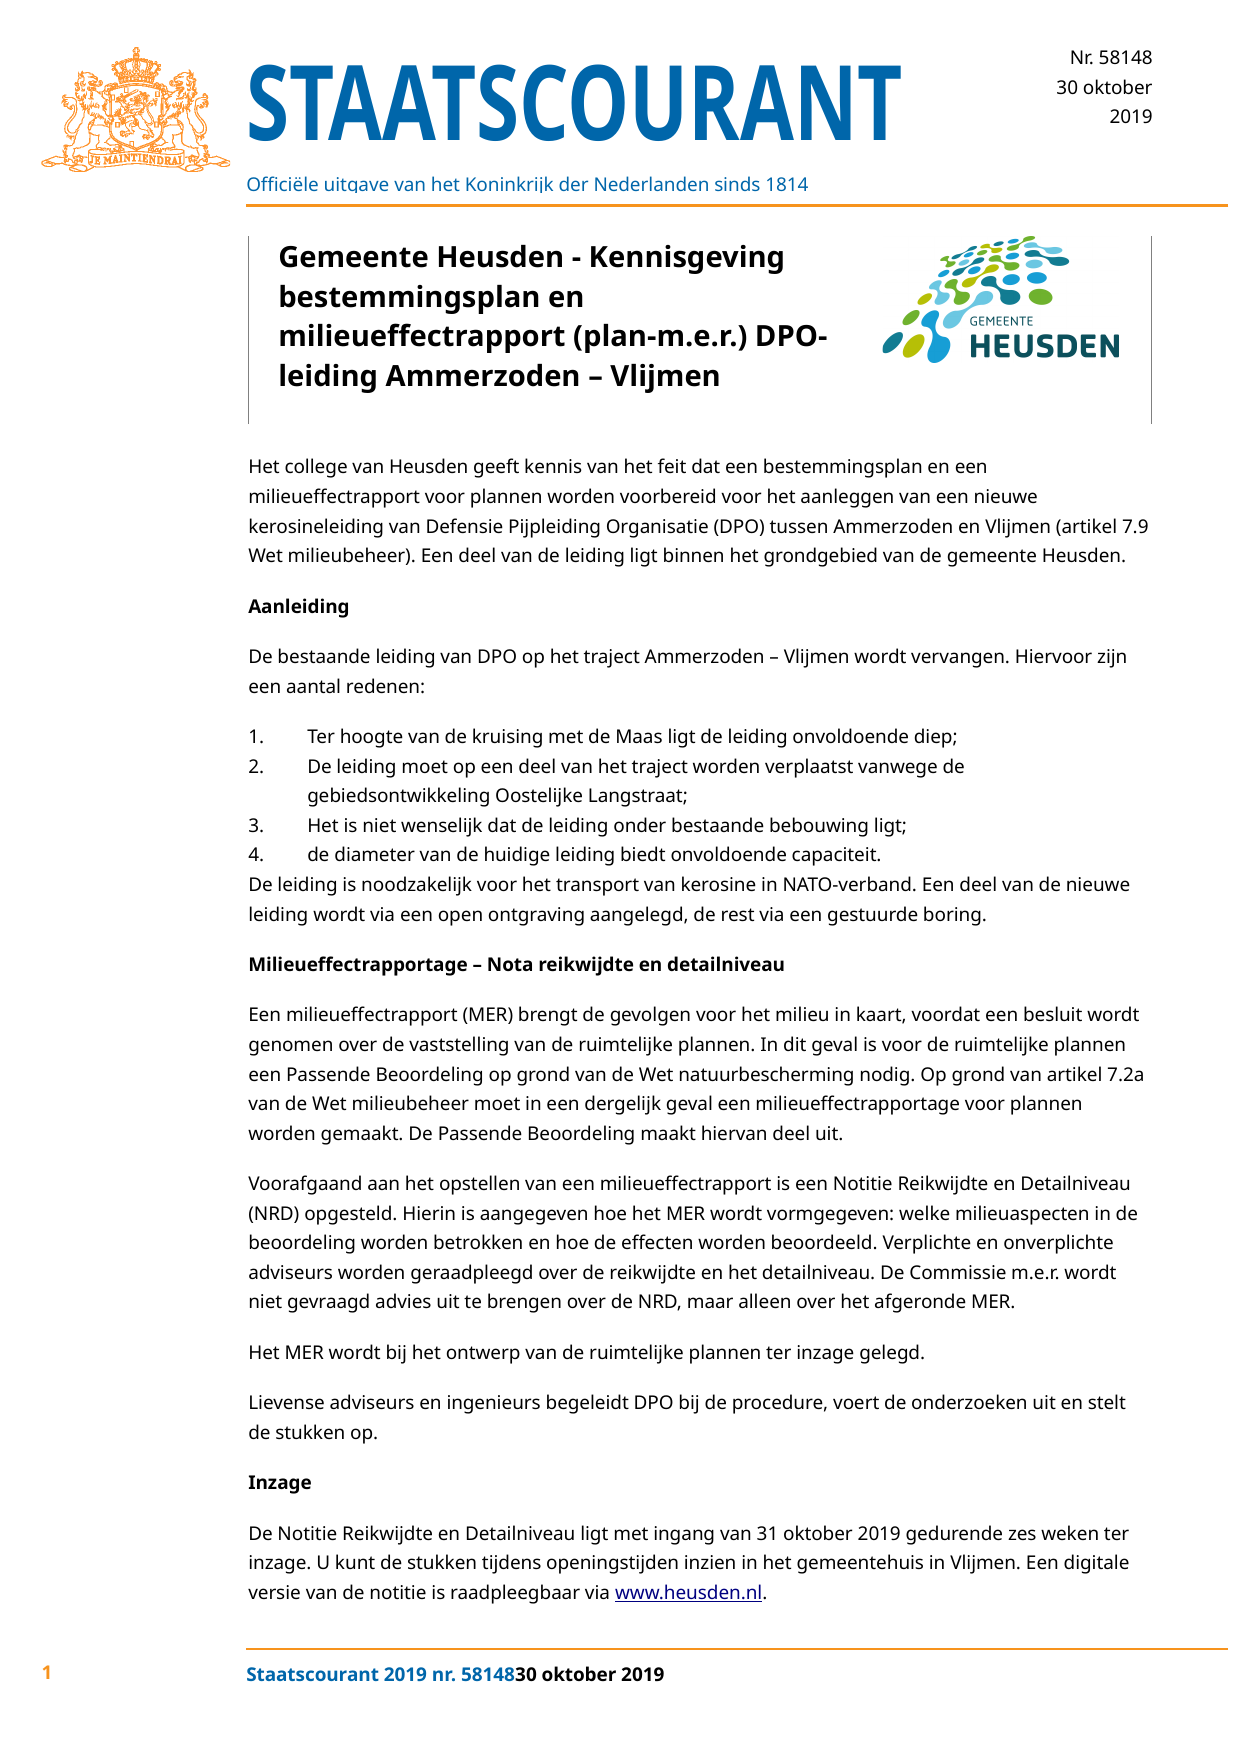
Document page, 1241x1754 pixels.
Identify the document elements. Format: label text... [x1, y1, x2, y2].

text De bestaande leiding van DPO op het traject Ammerzoden – Vlijmen wordt vervangen. Hiervoor zijn een aantal redenen: [248, 643, 1152, 698]
table_header [850, 236, 1151, 424]
list Het is niet wenselijk dat de leiding onder bestaande bebouwing ligt; [248, 812, 1152, 838]
text Voorafgaand aan het opstellen van een milieueffectrapport is een Notitie Reikwijdte en Detailniveau (NRD) opgesteld. Hierin is aangegeven hoe het MER wordt vormgegeven: welke milieuaspecten in de beoordeling worden betrokken en hoe de effecten worden beoordeeld. Verplichte en onverplichte adviseurs worden geraadpleegd over de reikwijdte en het detailniveau. De Commissie m.e.r. wordt niet gevraagd advies uit te brengen over de NRD, maar alleen over het afgeronde MER. [248, 1170, 1152, 1314]
table_header Gemeente Heusden - Kennisgeving bestemmingsplan en milieueffectrapport (plan-m.e.r.) DPO-leiding Ammerzoden – Vlijmen [249, 236, 850, 424]
text Lievense adviseurs en ingenieurs begeleidt DPO bij de procedure, voert de onderzoeken uit en stelt de stukken op. [248, 1389, 1152, 1445]
text Inzage [248, 1469, 1152, 1495]
text Aanleiding [248, 593, 1152, 618]
text De Notitie Reikwijdte en Detailniveau ligt met ingang van 31 oktober 2019 gedurende zes weken ter inzage. U kunt de stukken tijdens openingstijden inzien in het gemeentehuis in Vlijmen. Een digitale versie van de notitie is raadpleegbaar via www.heusden.nl. [248, 1520, 1152, 1605]
picture [882, 236, 1119, 363]
list Ter hoogte van de kruising met de Maas ligt de leiding onvoldoende diep; [248, 723, 1152, 749]
text De leiding is noodzakelijk voor het transport van kerosine in NATO-verband. Een deel van de nieuwe leiding wordt via een open ontgraving aangelegd, de rest via een gestuurde boring. [248, 871, 1152, 926]
picture [41, 47, 231, 172]
list De leiding moet op een deel van het traject worden verplaatst vanwege de gebiedsontwikkeling Oostelijke Langstraat; [248, 753, 1152, 808]
text Het college van Heusden geeft kennis van het feit dat een bestemmingsplan en een milieueffectrapport voor plannen worden voorbereid voor het aanleggen van een nieuwe kerosineleiding van Defensie Pijpleiding Organisatie (DPO) tussen Ammerzoden en Vlijmen (artikel 7.9 Wet milieubeheer). Een deel van de leiding ligt binnen het grondgebied van de gemeente Heusden. [248, 454, 1152, 568]
list de diameter van de huidige leiding biedt onvoldoende capaciteit. [248, 842, 1152, 867]
text Een milieueffectrapport (MER) brengt de gevolgen voor het milieu in kaart, voordat een besluit wordt genomen over de vaststelling van de ruimtelijke plannen. In dit geval is voor de ruimtelijke plannen een Passende Beoordeling op grond van de Wet natuurbescherming nodig. Op grond van artikel 7.2a van de Wet milieubeheer moet in een dergelijk geval een milieueffectrapportage voor plannen worden gemaakt. De Passende Beoordeling maakt hiervan deel uit. [248, 1002, 1152, 1146]
text Milieueffectrapportage – Nota reikwijdte en detailniveau [248, 951, 1152, 977]
text Het MER wordt bij het ontwerp van de ruimtelijke plannen ter inzage gelegd. [248, 1339, 1152, 1365]
